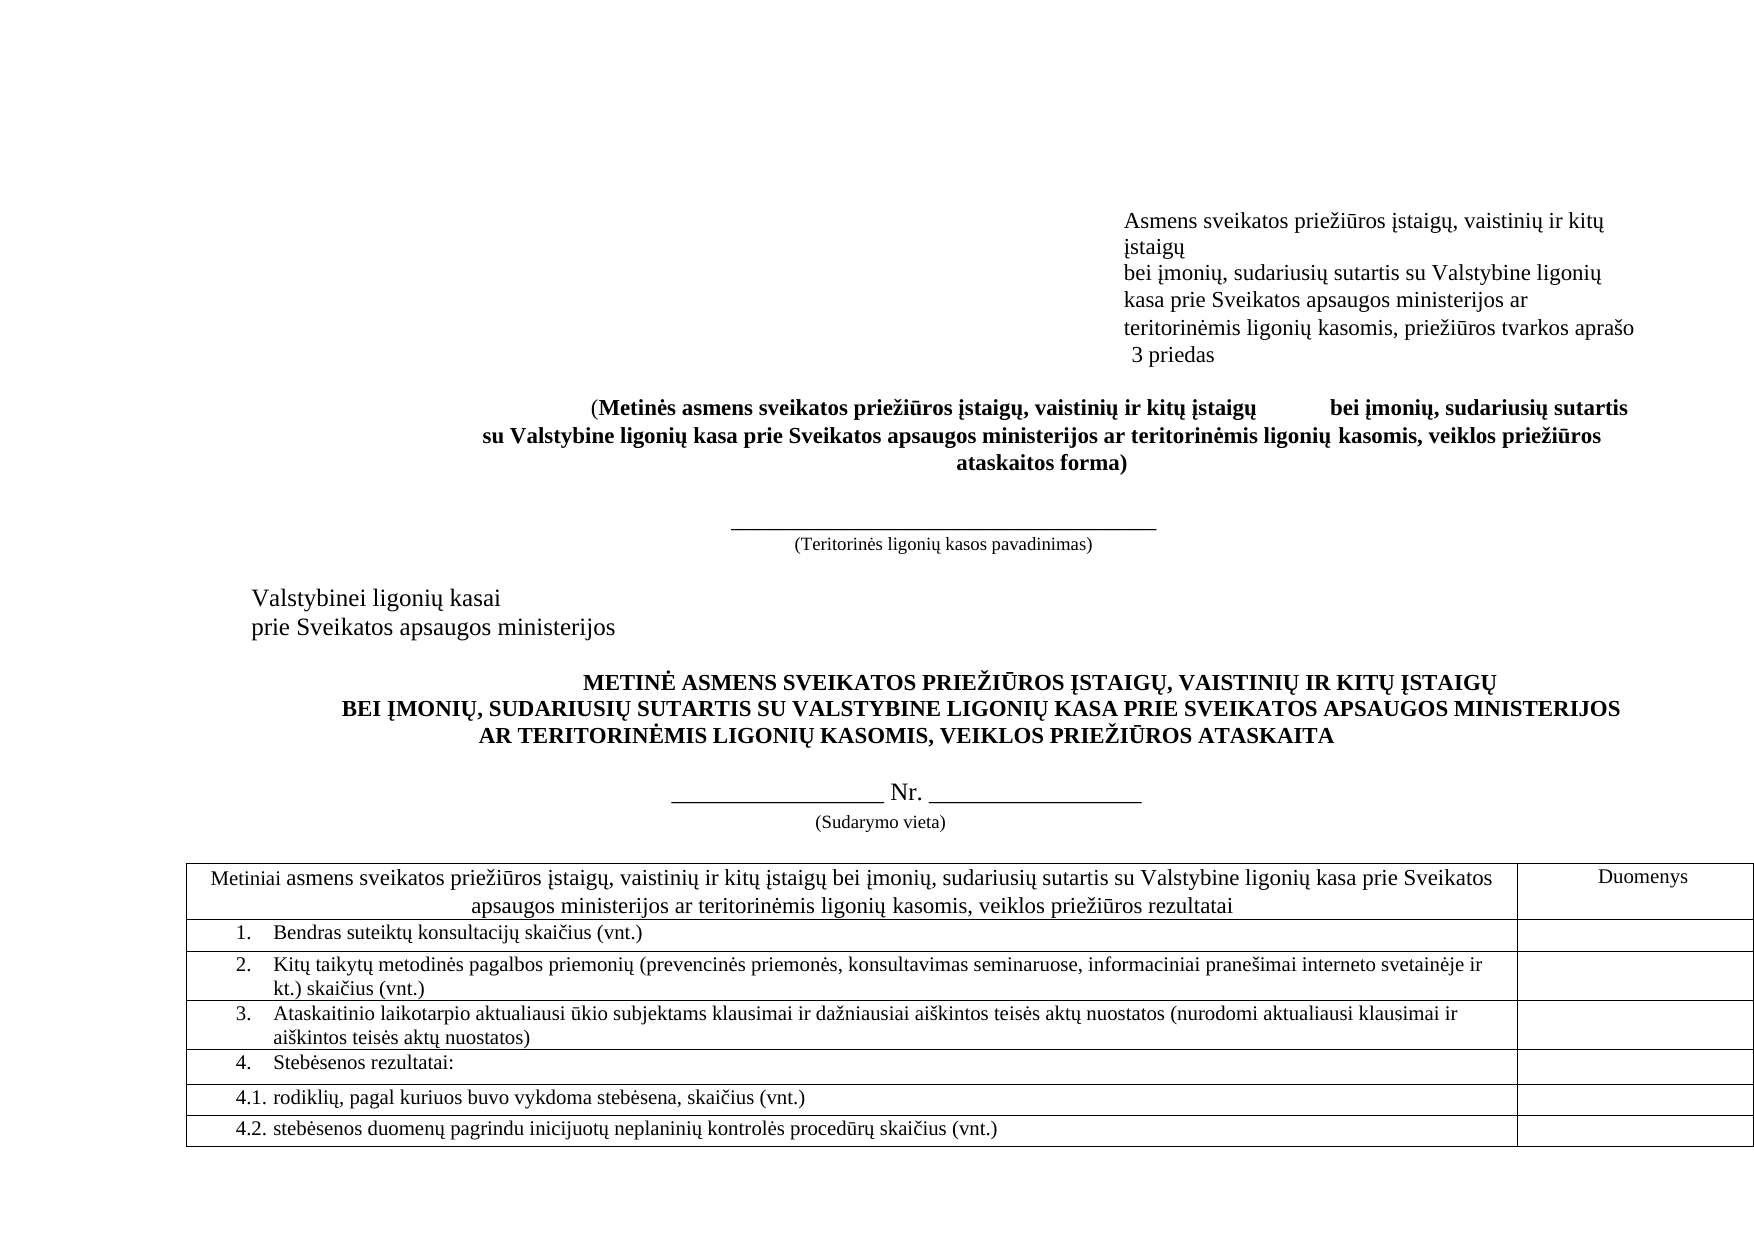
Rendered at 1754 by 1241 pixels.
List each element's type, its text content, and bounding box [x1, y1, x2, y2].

table_cell [1518, 1116, 1753, 1146]
table_cell [1518, 1001, 1753, 1049]
text prie Sveikatos apsaugos ministerijos [177, 612, 1636, 640]
text _________________ Nr. _________________ [177, 777, 1636, 806]
table_cell 4.1. rodiklių, pagal kuriuos buvo vykdoma stebėsena, skaičius (vnt.) [187, 1085, 1517, 1115]
text bei įmonių, sudariusių sutartis su Valstybine ligonių kasa prie Sveikatos apsaugos ministerijos ar teritorinėmis ligonių kasomis, priežiūros tvarkos aprašo [1124, 259, 1636, 341]
table_cell 1. Bendras suteiktų konsultacijų skaičius (vnt.) [187, 920, 1517, 951]
text BEI ĮMONIŲ, SUDARIUSIŲ SUTARTIS SU VALSTYBINE LIGONIŲ KASA PRIE SVEIKATOS APSAUGOS MINISTERIJOS AR TERITORINĖMIS LIGONIŲ KASOMIS, VEIKLOS PRIEŽIŪROS ATASKAITA [177, 695, 1636, 748]
text (Metinės asmens sveikatos priežiūros įstaigų, vaistinių ir kitų įstaigų bei įmonių, sudariusių sutartis su Valstybine ligonių kasa prie Sveikatos apsaugos ministerijos ar teritorinėmis ligonių kasomis, veiklos priežiūros ataskaitos forma) [448, 393, 1636, 475]
table_cell [1518, 920, 1753, 951]
table_cell [1518, 1050, 1753, 1084]
text (Teritorinės ligonių kasos pavadinimas) [177, 532, 1636, 554]
text 3 priedas [177, 341, 1636, 367]
text METINĖ ASMENS SVEIKATOS PRIEŽIŪROS ĮSTAIGŲ, VAISTINIŲ IR KITŲ ĮSTAIGŲ [448, 669, 1636, 695]
table_cell 4.2. stebėsenos duomenų pagrindu inicijuotų neplaninių kontrolės procedūrų skaičius (vnt.) [187, 1116, 1517, 1146]
table_header Metiniai asmens sveikatos priežiūros įstaigų, vaistinių ir kitų įstaigų bei įmonių, sudariusių sutartis su Valstybine ligonių kasa prie Sveikatos apsaugos ministerijos ar teritorinėmis ligonių kasomis, veiklos priežiūros rezultatai [187, 864, 1517, 919]
text Asmens sveikatos priežiūros įstaigų, vaistinių ir kitų įstaigų [1124, 207, 1636, 259]
table_cell 4. Stebėsenos rezultatai: [187, 1050, 1517, 1084]
table_header Duomenys [1518, 864, 1753, 919]
table_cell 3. Ataskaitinio laikotarpio aktualiausi ūkio subjektams klausimai ir dažniausiai aiškintos teisės aktų nuostatos (nurodomi aktualiausi klausimai ir aiškintos teisės aktų nuostatos) [187, 1001, 1517, 1049]
text (Sudarymo vieta) [177, 806, 1636, 834]
table_cell 2. Kitų taikytų metodinės pagalbos priemonių (prevencinės priemonės, konsultavimas seminaruose, informaciniai pranešimai interneto svetainėje ir kt.) skaičius (vnt.) [187, 952, 1517, 1000]
text Valstybinei ligonių kasai [177, 583, 1636, 612]
text __________________________________ [177, 504, 1636, 532]
table_cell [1518, 1085, 1753, 1115]
table_cell [1518, 952, 1753, 1000]
